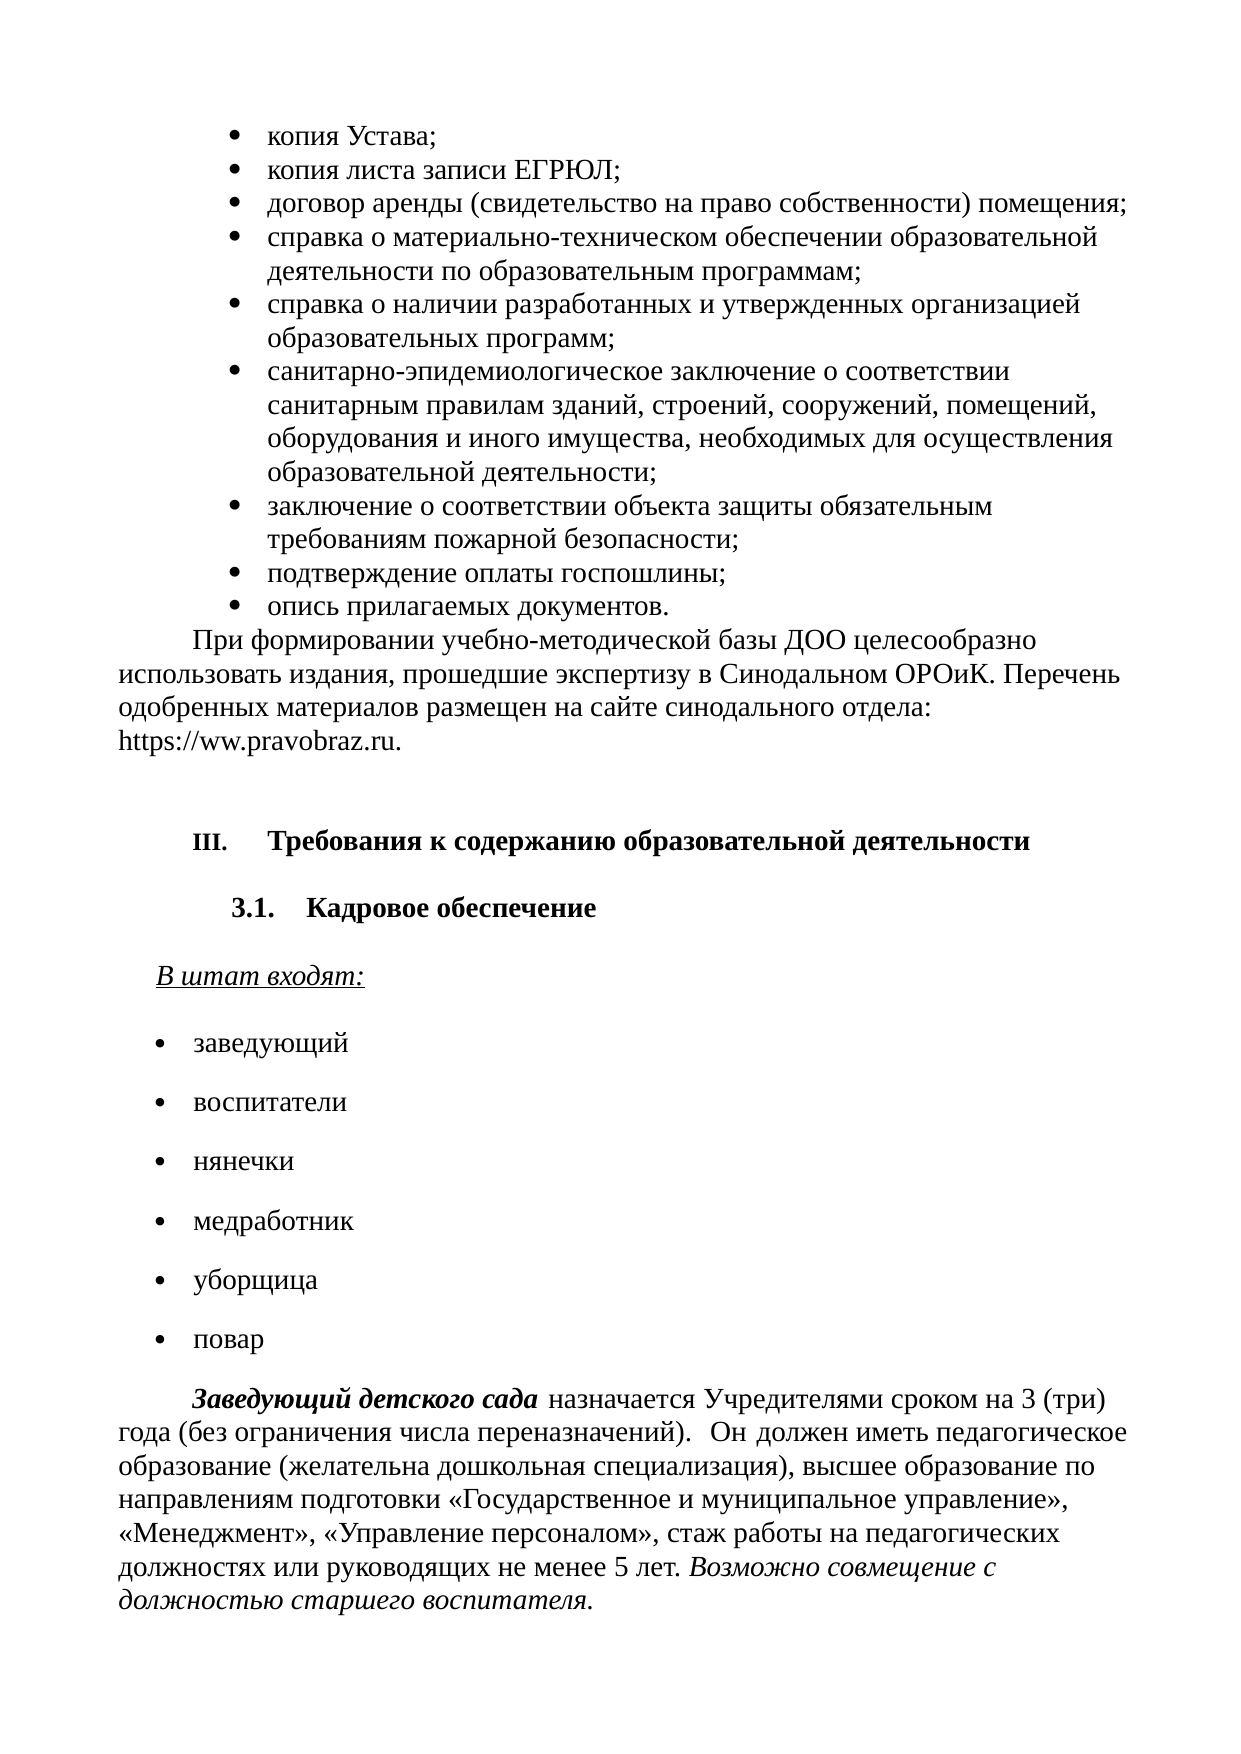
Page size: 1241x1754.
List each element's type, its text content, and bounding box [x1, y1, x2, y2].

list нянечки [156, 1143, 1152, 1177]
list заведующий [156, 1025, 1152, 1058]
list справка о наличии разработанных и утвержденных организацией образовательных программ; [229, 286, 1152, 353]
list договор аренды (свидетельство на право собственности) помещения; [229, 185, 1152, 219]
list повар [156, 1322, 1152, 1355]
list воспитатели [156, 1084, 1152, 1118]
text При формировании учебно-методической базы ДОО целесообразно использовать издания, прошедшие экспертизу в Синодальном ОРОиК. Перечень одобренных материалов размещен на сайте синодального отдела: https://ww.pravobraz.ru. [118, 622, 1152, 756]
list медработник [156, 1203, 1152, 1236]
list справка о материально-техническом обеспечении образовательной деятельности по образовательным программам; [229, 219, 1152, 286]
list копия Устава; [229, 118, 1152, 152]
list копия листа записи ЕГРЮЛ; [229, 152, 1152, 185]
list Кадровое обеспечение [231, 891, 1152, 924]
list Требования к содержанию образовательной деятельности [192, 823, 1152, 857]
list заключение о соответствии объекта защиты обязательным требованиям пожарной безопасности; [229, 488, 1152, 555]
list санитарно-эпидемиологическое заключение о соответствии санитарным правилам зданий, строений, сооружений, помещений, оборудования и иного имущества, необходимых для осуществления образовательной деятельности; [229, 353, 1152, 488]
list опись прилагаемых документов. [229, 588, 1152, 622]
text В штат входят: [156, 958, 1152, 991]
list уборщица [156, 1262, 1152, 1296]
list подтверждение оплаты госпошлины; [229, 555, 1152, 588]
text Заведующий детского сада назначается Учредителями сроком на 3 (три) года (без ограничения числа переназначений). Он должен иметь педагогическое образование (желательна дошкольная специализация), высшее образование по направлениям подготовки «Государственное и муниципальное управление», «Менеджмент», «Управление персоналом», стаж работы на педагогических должностях или руководящих не менее 5 лет. Возможно совмещение с должностью старшего воспитателя. [118, 1381, 1152, 1616]
